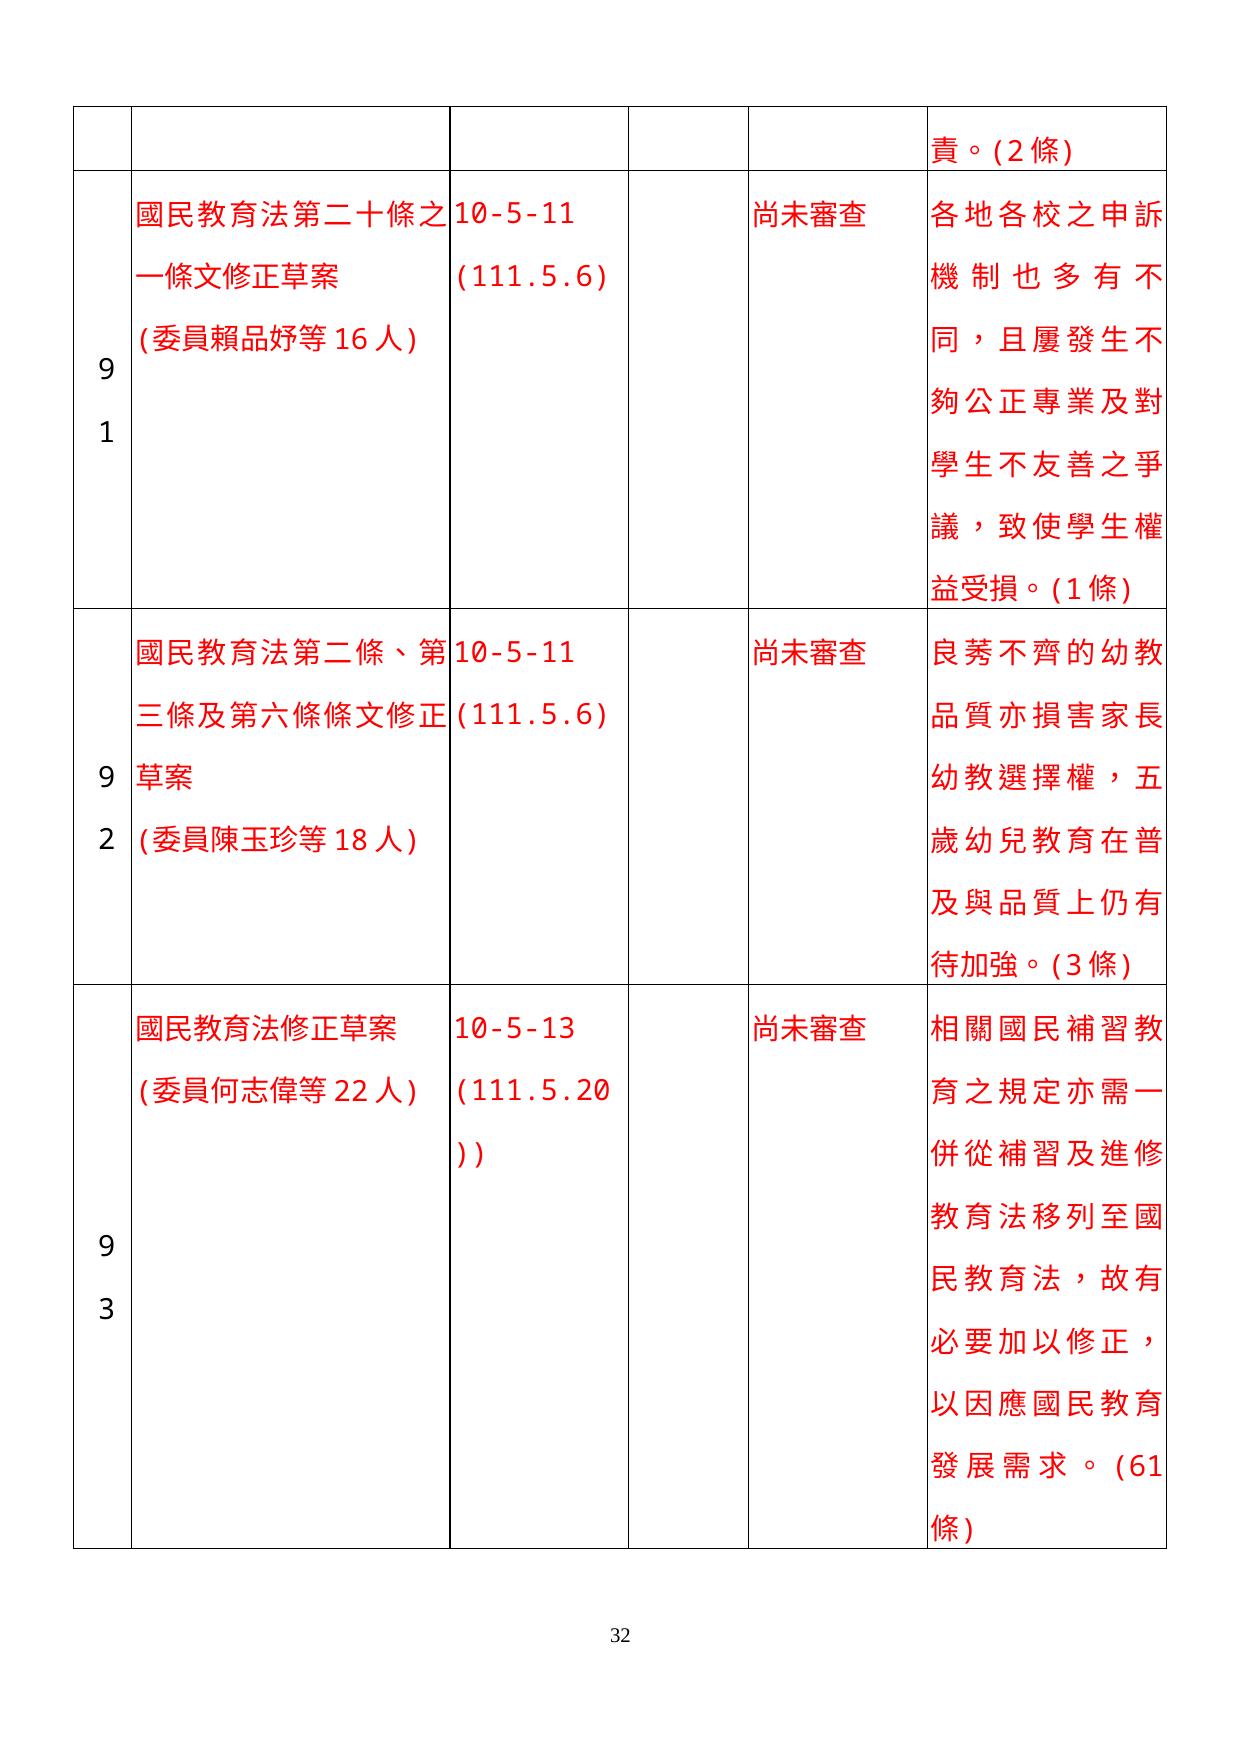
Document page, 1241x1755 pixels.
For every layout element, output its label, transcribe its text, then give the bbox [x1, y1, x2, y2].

table_cell [74, 609, 131, 984]
table_cell 良莠不齊的幼教品質亦損害家長幼教選擇權，五歲幼兒教育在普及與品質上仍有待加強。(3條) [928, 609, 1166, 984]
table_cell [74, 985, 131, 1548]
table_cell 10-5-11 (111.5.6) [451, 171, 628, 608]
table_cell [749, 107, 927, 169]
table_cell [132, 107, 449, 169]
table_cell 國民教育法修正草案 (委員何志偉等22人) [132, 985, 449, 1548]
table_cell [74, 171, 131, 608]
table_cell 國民教育法第二條、第三條及第六條條文修正草案 (委員陳玉珍等18人) [132, 609, 449, 984]
table_cell 責。(2條) [928, 107, 1166, 169]
table_cell 國民教育法第二十條之一條文修正草案 (委員賴品妤等16人) [132, 171, 449, 608]
table_cell [629, 107, 748, 169]
table_cell 10-5-13 (111.5.20)) [451, 985, 628, 1548]
table_cell 各地各校之申訴機制也多有不同，且屢發生不夠公正專業及對學生不友善之爭議，致使學生權益受損。(1條) [928, 171, 1166, 608]
table_cell 相關國民補習教育之規定亦需一併從補習及進修教育法移列至國民教育法，故有必要加以修正，以因應國民教育發展需求。(61條) [928, 985, 1166, 1548]
table_cell [629, 171, 748, 608]
table_cell 尚未審查 [749, 985, 927, 1548]
table_cell [74, 107, 131, 169]
table_cell [629, 985, 748, 1548]
table_cell 尚未審查 [749, 609, 927, 984]
table_cell 10-5-11 (111.5.6) [451, 609, 628, 984]
table_cell [451, 107, 628, 169]
table_cell [629, 609, 748, 984]
table_cell 尚未審查 [749, 171, 927, 608]
